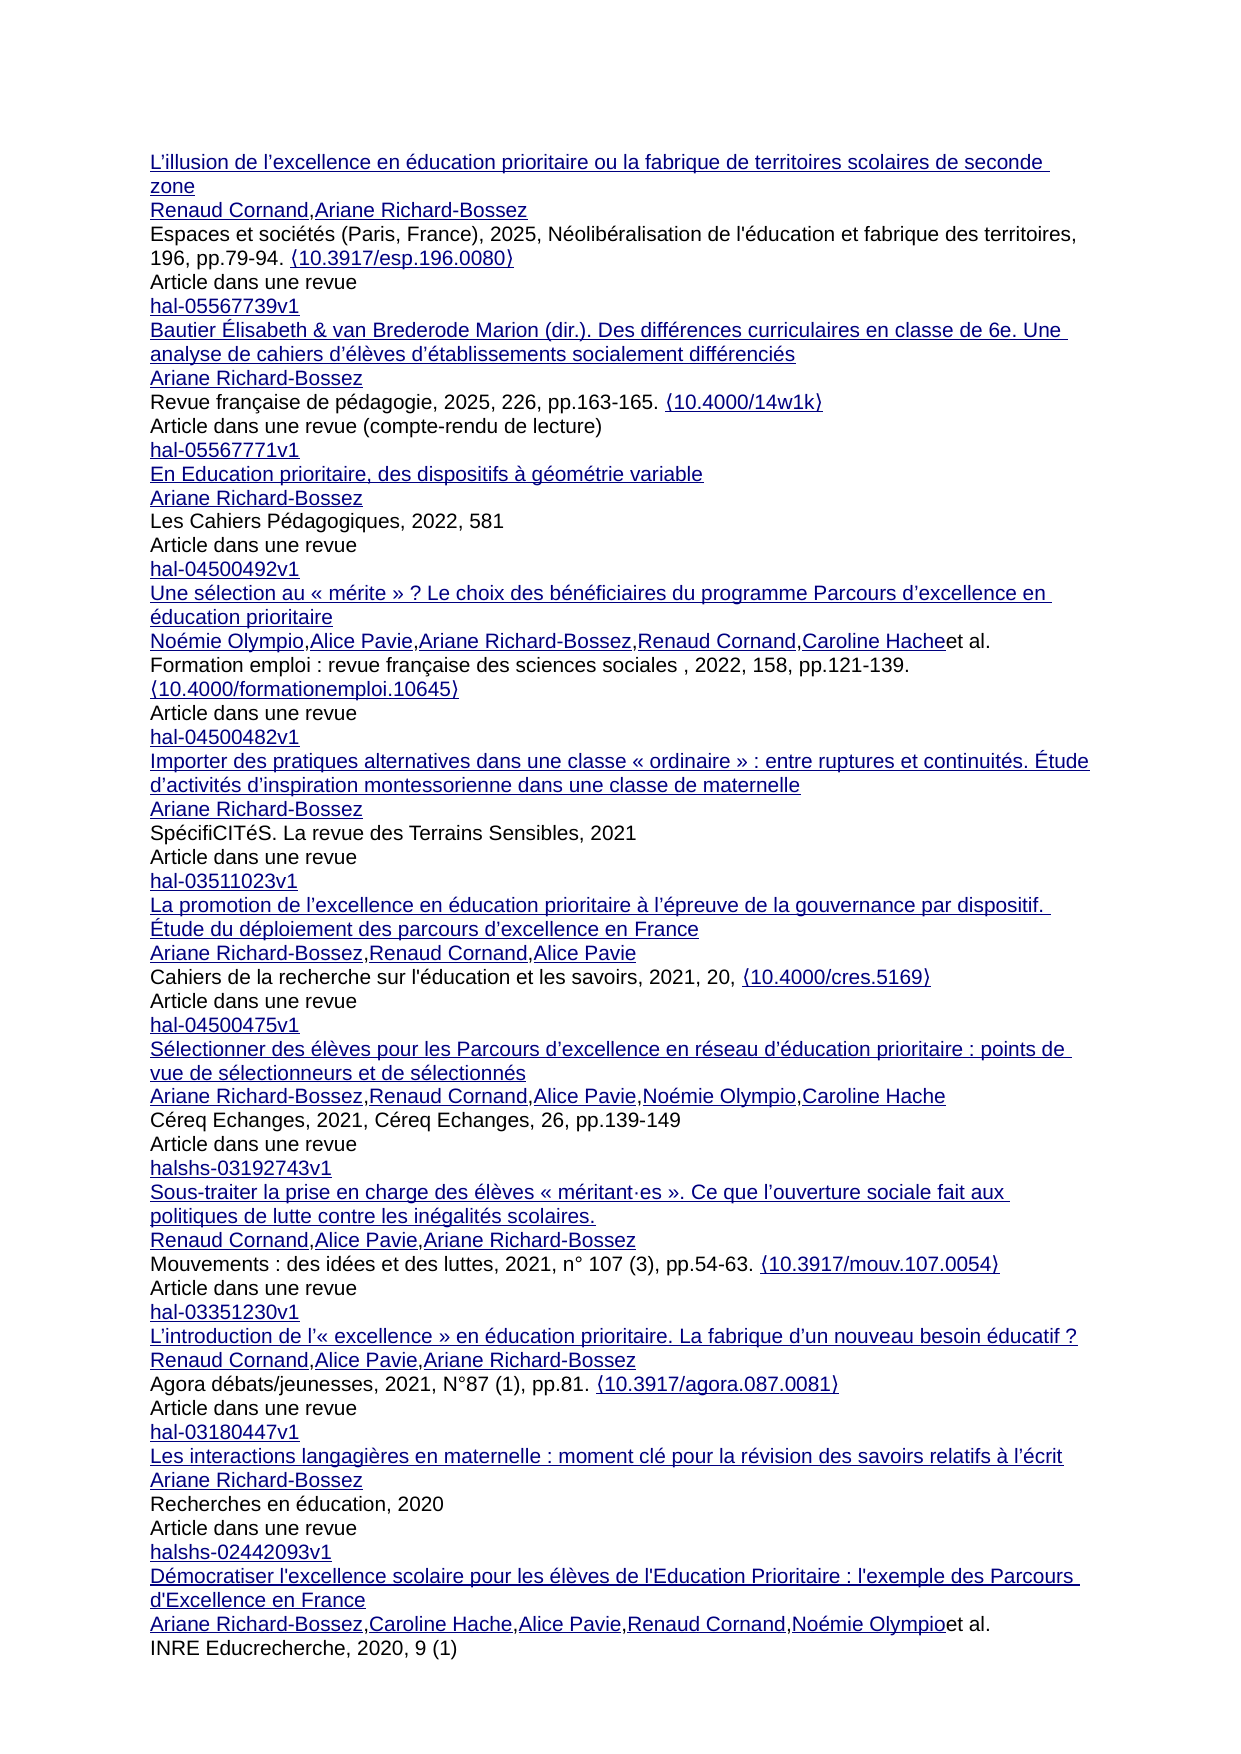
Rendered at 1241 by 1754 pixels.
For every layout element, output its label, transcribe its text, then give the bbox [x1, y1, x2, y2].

table_cell En Education prioritaire, des dispositifs à géométrie variable Ariane Richard-Bossez Les Cahiers Pédagogiques, 2022, 581 Article dans une revue hal-04500492v1 [150, 461, 1090, 581]
table_cell Sous-traiter la prise en charge des élèves « méritant·es ». Ce que l’ouverture sociale fait aux politiques de lutte contre les inégalités scolaires. Renaud Cornand,Alice Pavie,Ariane Richard-Bossez Mouvements : des idées et des luttes, 2021, n° 107 (3), pp.54-63. ⟨10.3917/mouv.107.0054⟩ Article dans une revue hal-03351230v1 [150, 1180, 1090, 1324]
table_cell Bautier Élisabeth & van Brederode Marion (dir.). Des différences curriculaires en classe de 6e. Une analyse de cahiers d’élèves d’établissements socialement différenciés Ariane Richard-Bossez Revue française de pédagogie, 2025, 226, pp.163-165. ⟨10.4000/14w1k⟩ Article dans une revue (compte-rendu de lecture) hal-05567771v1 [150, 318, 1090, 461]
table_cell Une sélection au « mérite » ? Le choix des bénéficiaires du programme Parcours d’excellence en éducation prioritaire Noémie Olympio,Alice Pavie,Ariane Richard-Bossez,Renaud Cornand,Caroline Hacheet al. Formation emploi : revue française des sciences sociales , 2022, 158, pp.121-139. ⟨10.4000/formationemploi.10645⟩ Article dans une revue hal-04500482v1 [150, 581, 1090, 749]
table_cell Importer des pratiques alternatives dans une classe « ordinaire » : entre ruptures et continuités. Étude [150, 749, 1090, 770]
table_cell La promotion de l’excellence en éducation prioritaire à l’épreuve de la gouvernance par dispositif. Étude du déploiement des parcours d’excellence en France Ariane Richard-Bossez,Renaud Cornand,Alice Pavie Cahiers de la recherche sur l'éducation et les savoirs, 2021, 20, ⟨10.4000/cres.5169⟩ Article dans une revue hal-04500475v1 [150, 893, 1090, 1036]
table_cell Sélectionner des élèves pour les Parcours d’excellence en réseau d’éducation prioritaire : points de vue de sélectionneurs et de sélectionnés Ariane Richard-Bossez,Renaud Cornand,Alice Pavie,Noémie Olympio,Caroline Hache Céreq Echanges, 2021, Céreq Echanges, 26, pp.139-149 Article dans une revue halshs-03192743v1 [150, 1036, 1090, 1180]
table_cell L’illusion de l’excellence en éducation prioritaire ou la fabrique de territoires scolaires de seconde zone Renaud Cornand,Ariane Richard-Bossez Espaces et sociétés (Paris, France), 2025, Néolibéralisation de l'éducation et fabrique des territoires, 196, pp.79-94. ⟨10.3917/esp.196.0080⟩ Article dans une revue hal-05567739v1 [150, 150, 1090, 318]
table_cell d’activités d’inspiration montessorienne dans une classe de maternelle Ariane Richard-Bossez SpécifiCITéS. La revue des Terrains Sensibles, 2021 Article dans une revue hal-03511023v1 [150, 771, 1090, 893]
table_cell L’introduction de l’« excellence » en éducation prioritaire. La fabrique d’un nouveau besoin éducatif ? Renaud Cornand,Alice Pavie,Ariane Richard-Bossez Agora débats/jeunesses, 2021, N°87 (1), pp.81. ⟨10.3917/agora.087.0081⟩ Article dans une revue hal-03180447v1 [150, 1324, 1090, 1444]
table_cell Les interactions langagières en maternelle : moment clé pour la révision des savoirs relatifs à l’écrit Ariane Richard-Bossez Recherches en éducation, 2020 Article dans une revue halshs-02442093v1 [150, 1444, 1090, 1563]
table_cell Démocratiser l'excellence scolaire pour les élèves de l'Education Prioritaire : l'exemple des Parcours d'Excellence en France Ariane Richard-Bossez,Caroline Hache,Alice Pavie,Renaud Cornand,Noémie Olympioet al. INRE Educrecherche, 2020, 9 (1) [150, 1564, 1090, 1659]
